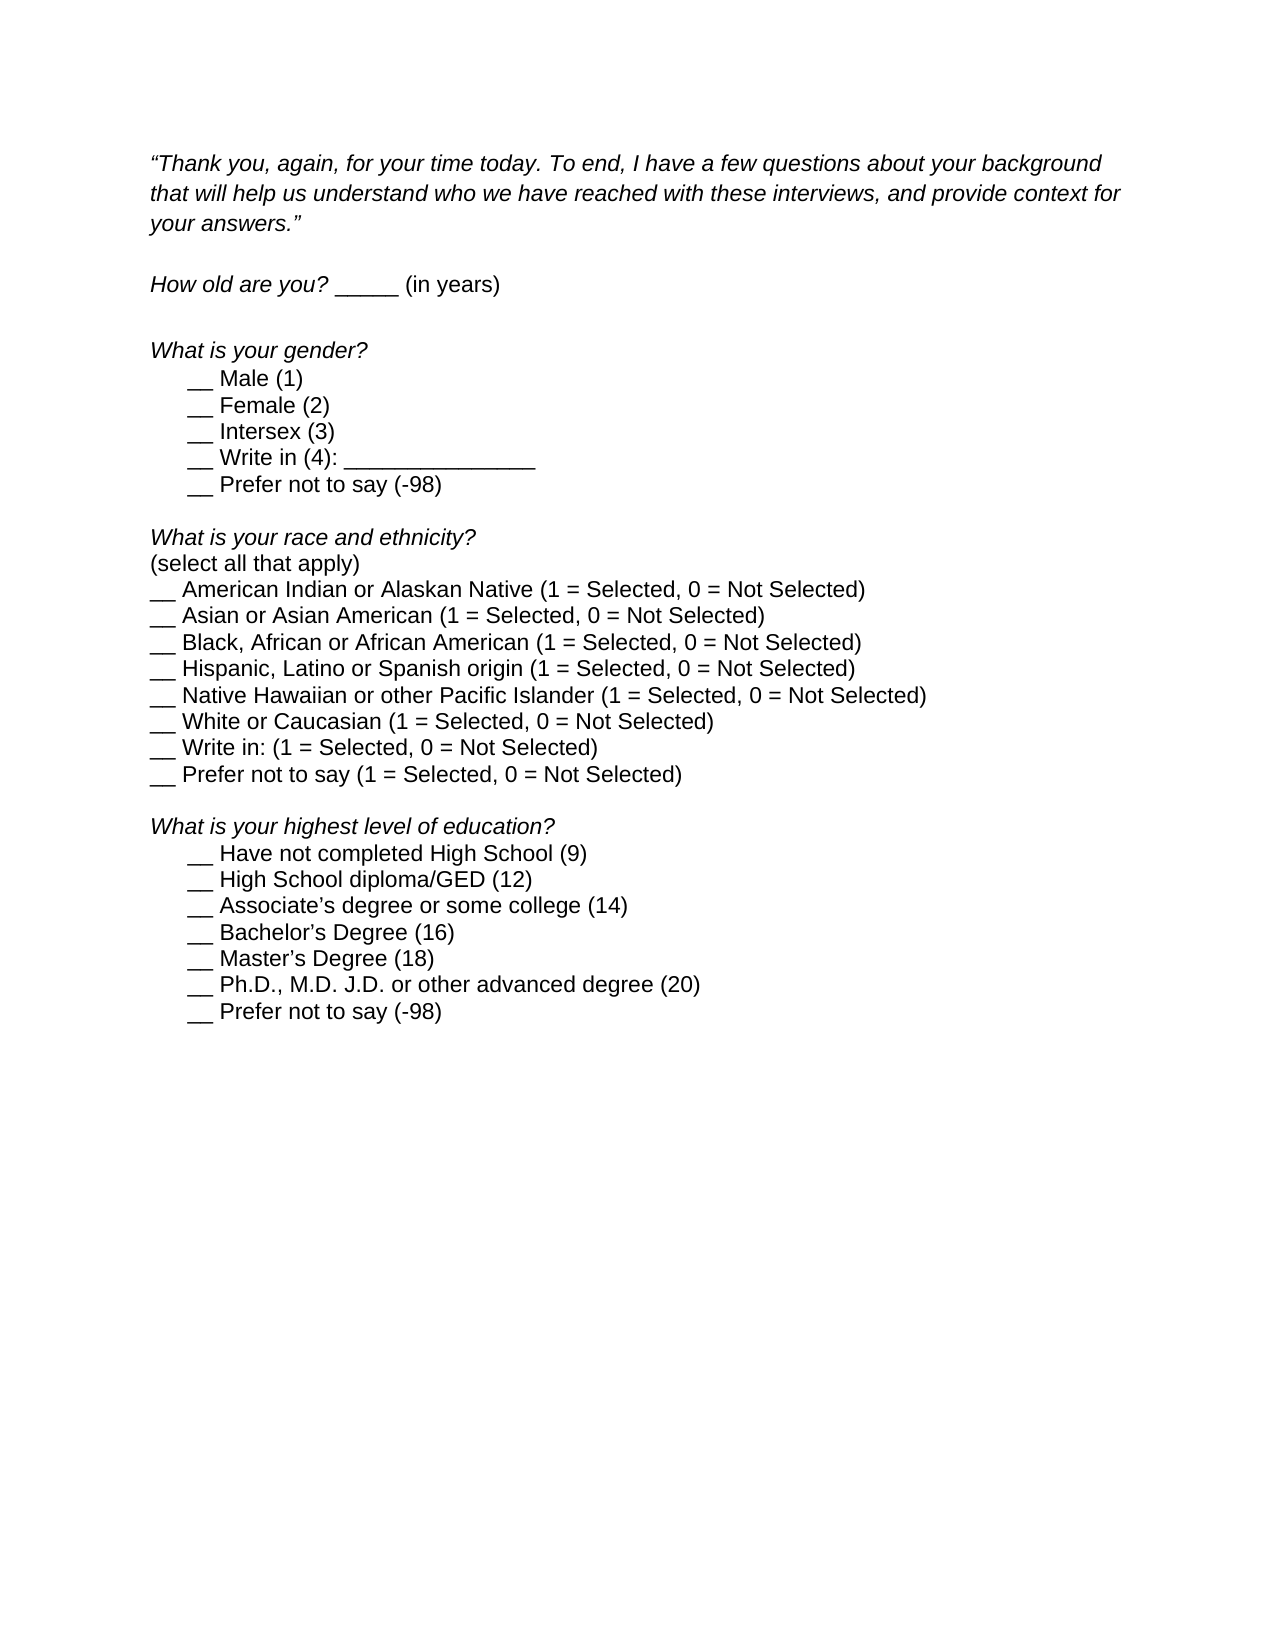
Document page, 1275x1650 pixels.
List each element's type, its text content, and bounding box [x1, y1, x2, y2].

text __ High School diploma/GED (12) [187, 866, 1125, 892]
text What is your highest level of education? [150, 813, 1125, 840]
text __ Black, African or African American (1 = Selected, 0 = Not Selected) [150, 629, 1125, 655]
text __ Ph.D., M.D. J.D. or other advanced degree (20) [187, 971, 1125, 998]
text __ Prefer not to say (-98) [187, 471, 1125, 497]
text __ Prefer not to say (-98) [187, 998, 1125, 1024]
text __ Native Hawaiian or other Pacific Islander (1 = Selected, 0 = Not Selected) [150, 682, 1125, 708]
text __ Female (2) [187, 392, 1125, 418]
text __ Asian or Asian American (1 = Selected, 0 = Not Selected) [150, 602, 1125, 629]
text How old are you? _____ (in years) [150, 271, 1125, 297]
text __ Hispanic, Latino or Spanish origin (1 = Selected, 0 = Not Selected) [150, 655, 1125, 682]
text __ Master’s Degree (18) [187, 945, 1125, 971]
text __ Intersex (3) [187, 418, 1125, 444]
text __ Write in (4): _______________ [187, 444, 1125, 471]
text __ White or Caucasian (1 = Selected, 0 = Not Selected) [150, 708, 1125, 734]
text (select all that apply) [150, 550, 1125, 576]
text __ Write in: (1 = Selected, 0 = Not Selected) [150, 734, 1125, 761]
text __ Bachelor’s Degree (16) [187, 919, 1125, 945]
text What is your race and ethnicity? [150, 523, 1125, 550]
text What is your gender? [150, 331, 1125, 365]
text __ Prefer not to say (1 = Selected, 0 = Not Selected) [150, 761, 1125, 787]
text __ American Indian or Alaskan Native (1 = Selected, 0 = Not Selected) [150, 576, 1125, 602]
text __ Male (1) [187, 365, 1125, 392]
text “Thank you, again, for your time today. To end, I have a few questions about your background that will help us understand who we have reached with these interviews, and provide context for your answers.” [150, 150, 1125, 237]
text __ Associate’s degree or some college (14) [187, 892, 1125, 919]
text __ Have not completed High School (9) [187, 840, 1125, 866]
